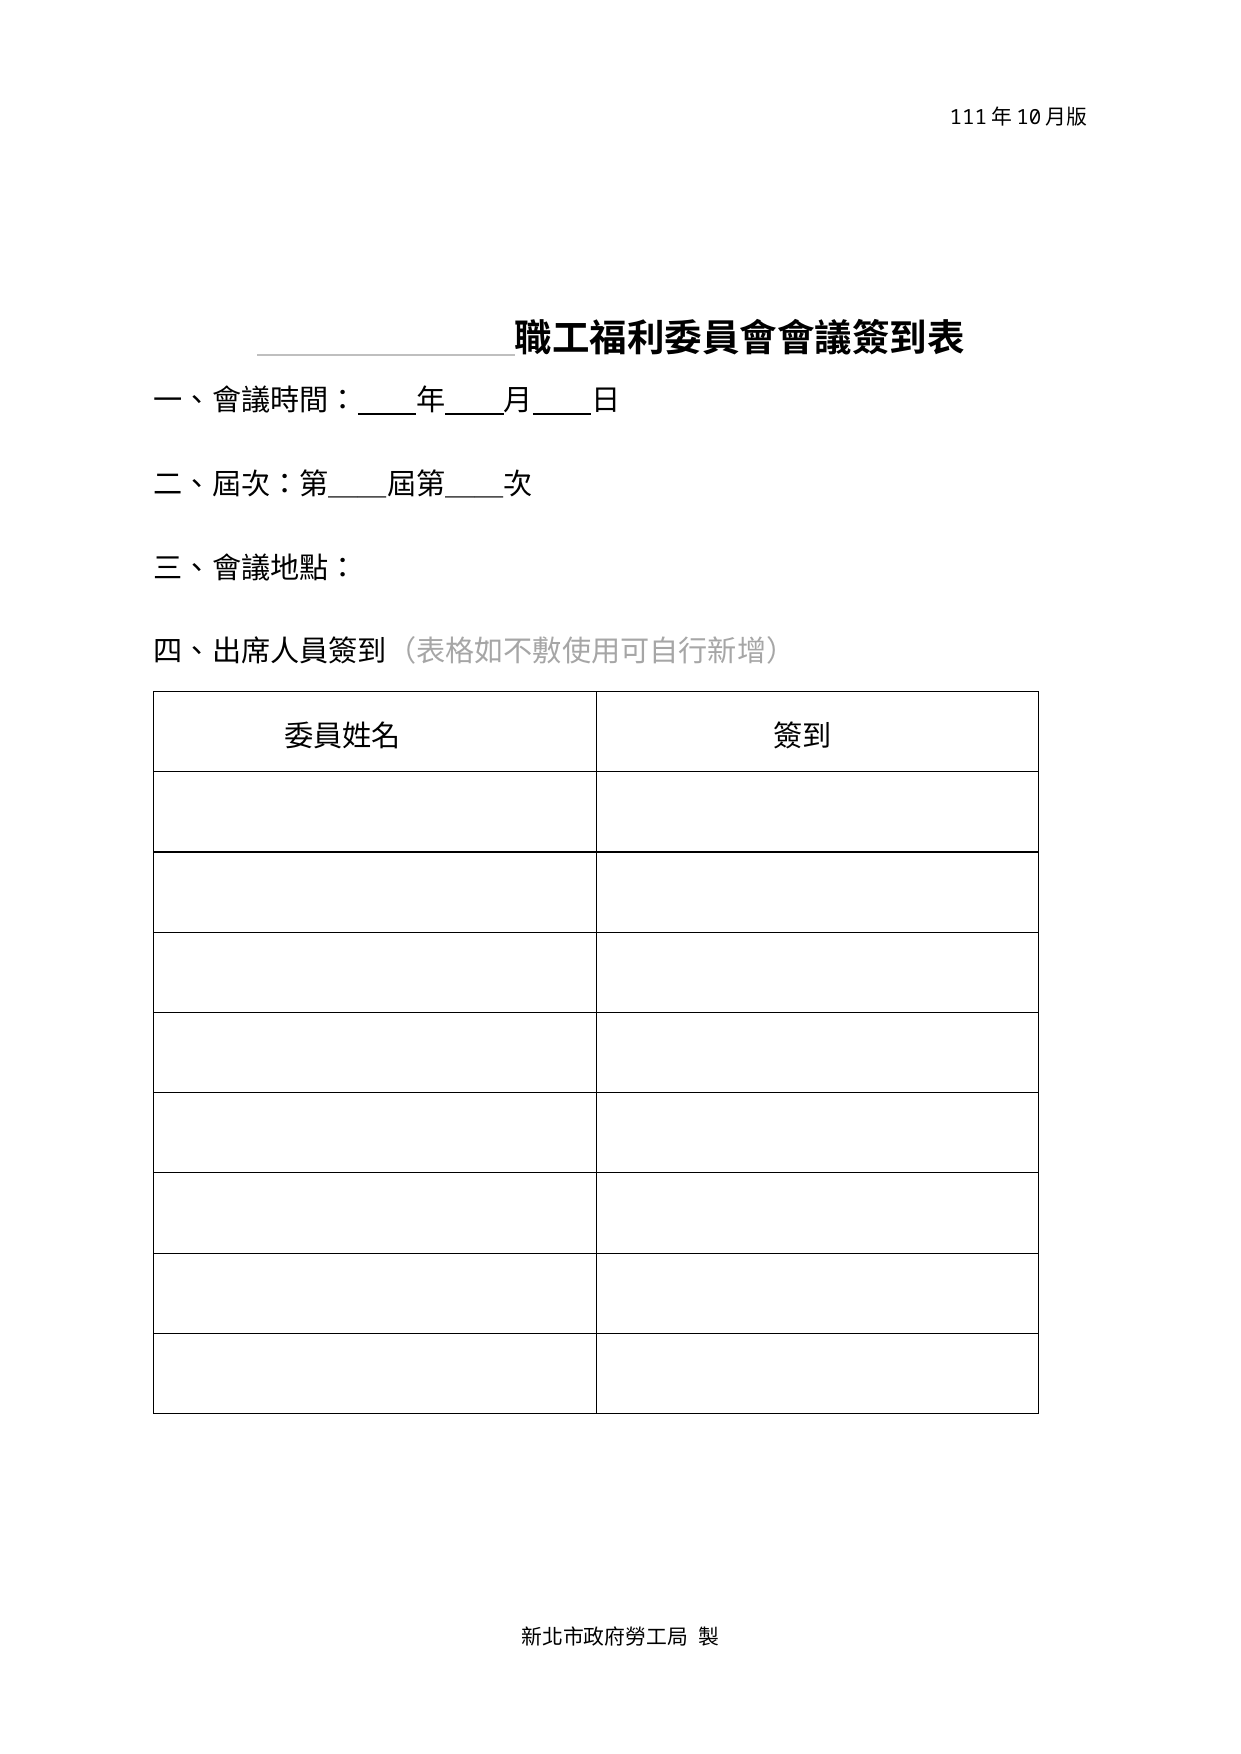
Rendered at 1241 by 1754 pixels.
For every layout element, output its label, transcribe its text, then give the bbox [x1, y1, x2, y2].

table_cell [154, 1334, 596, 1413]
text 職工福利委員會會議簽到表 [153, 294, 987, 356]
table_cell [597, 853, 1038, 932]
table_cell [597, 772, 1038, 851]
text 三、會議地點： [153, 524, 987, 586]
text 四、出席人員簽到（表格如不敷使用可自行新增） [153, 607, 987, 670]
text 二、屆次：第＿＿屆第＿＿次 [153, 440, 987, 502]
table_cell [597, 1334, 1038, 1413]
table_cell [597, 1173, 1038, 1252]
table_cell [154, 1173, 596, 1252]
table_header 委員姓名 [154, 692, 596, 771]
table_cell [154, 853, 596, 932]
table_cell [597, 1093, 1038, 1172]
table_cell [597, 1013, 1038, 1092]
table_cell [154, 1013, 596, 1092]
text 一、會議時間： 年 月 日 [153, 356, 987, 419]
table_cell [597, 1254, 1038, 1333]
table_cell [154, 772, 596, 851]
table_header 簽到 [597, 692, 1038, 771]
table_cell [154, 933, 596, 1012]
table_cell [597, 933, 1038, 1012]
table_cell [154, 1093, 596, 1172]
table_cell [154, 1254, 596, 1333]
